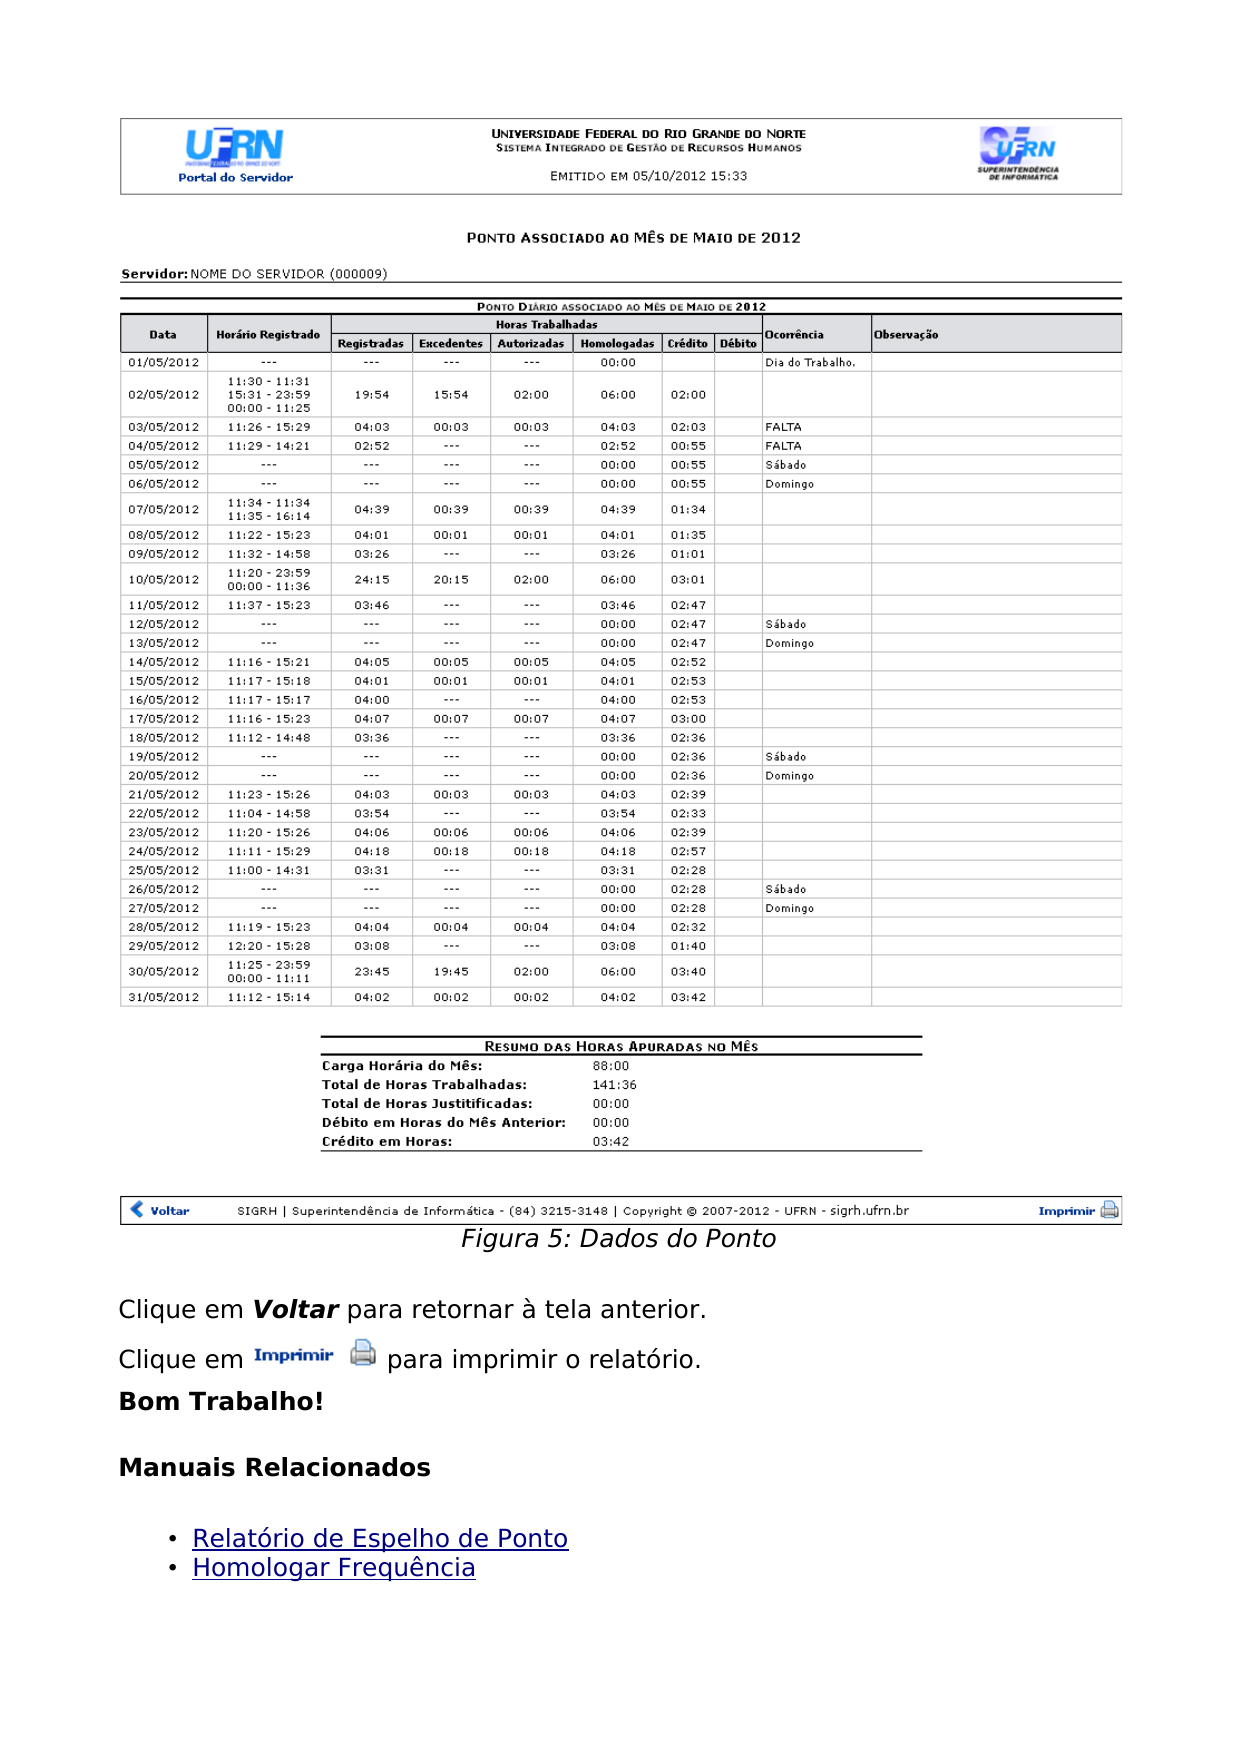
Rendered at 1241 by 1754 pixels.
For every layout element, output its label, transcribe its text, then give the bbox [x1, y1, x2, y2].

text Clique em Voltar para retornar à tela anterior. [118, 1295, 1122, 1324]
list Homologar Frequência [177, 1554, 1122, 1583]
text Clique em para imprimir o relatório. [118, 1337, 1122, 1374]
list Relatório de Espelho de Ponto [177, 1524, 1122, 1554]
picture [252, 1337, 379, 1369]
picture [118, 118, 1123, 1225]
subtitle Manuais Relacionados [118, 1453, 1122, 1482]
text Bom Trabalho! [118, 1387, 1122, 1416]
text Figura 5: Dados do Ponto [118, 1225, 1122, 1254]
